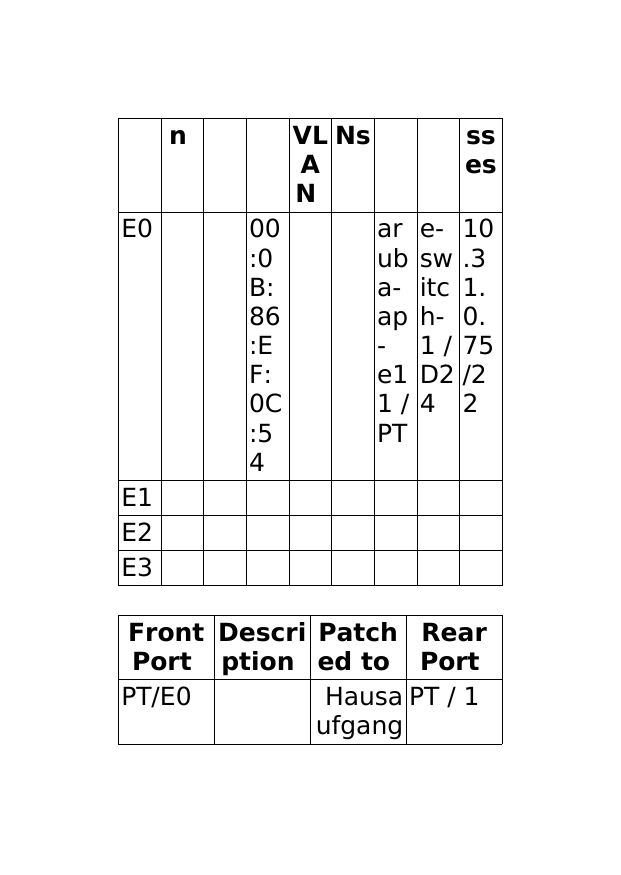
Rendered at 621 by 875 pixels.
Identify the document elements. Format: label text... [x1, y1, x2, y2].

table_cell [332, 213, 374, 480]
table_cell [332, 481, 374, 515]
table_cell 10.31.0.75/22 [460, 213, 502, 480]
table_cell [215, 680, 310, 743]
table_cell [247, 481, 289, 515]
table_header Rear Port [407, 616, 502, 679]
table_cell [290, 481, 331, 515]
table_cell [375, 516, 417, 550]
table_cell [247, 551, 289, 585]
table_cell aruba-ap-e11 / PT [375, 213, 417, 480]
table_cell E3 [119, 551, 161, 585]
table_cell [418, 516, 459, 550]
table_header VLAN [290, 119, 331, 212]
table_header Description [215, 616, 310, 679]
table_cell 00:0B:86:EF:0C:54 [247, 213, 289, 480]
table_cell E2 [119, 516, 161, 550]
table_cell [375, 481, 417, 515]
table_cell [204, 481, 246, 515]
table_cell [204, 516, 246, 550]
table_cell [290, 551, 331, 585]
table_cell PT / 1 [407, 680, 502, 743]
table_cell [460, 516, 502, 550]
table_cell e-switch-1 / D24 [418, 213, 459, 480]
table_header Front Port [119, 616, 214, 679]
table_header [418, 119, 459, 212]
table_cell [460, 551, 502, 585]
table_cell [247, 516, 289, 550]
table_cell [375, 551, 417, 585]
table_cell [162, 213, 203, 480]
table_cell E1 [119, 481, 161, 515]
table_cell [418, 481, 459, 515]
table_cell [162, 551, 203, 585]
table_cell [290, 213, 331, 480]
table_cell [460, 481, 502, 515]
table_header [119, 119, 161, 212]
table_header sses [460, 119, 502, 212]
table_header Ns [332, 119, 374, 212]
table_header [204, 119, 246, 212]
table_cell [162, 516, 203, 550]
table_cell [332, 516, 374, 550]
table_cell PT/E0 [119, 680, 214, 743]
table_cell [204, 213, 246, 480]
table_cell [162, 481, 203, 515]
table_cell E0 [119, 213, 161, 480]
table_cell [332, 551, 374, 585]
table_header n [162, 119, 203, 212]
table_cell [418, 551, 459, 585]
table_header Patched to [311, 616, 406, 679]
table_cell Hausaufgang [311, 680, 406, 743]
table_cell [204, 551, 246, 585]
table_cell [290, 516, 331, 550]
table_header [375, 119, 417, 212]
table_header [247, 119, 289, 212]
